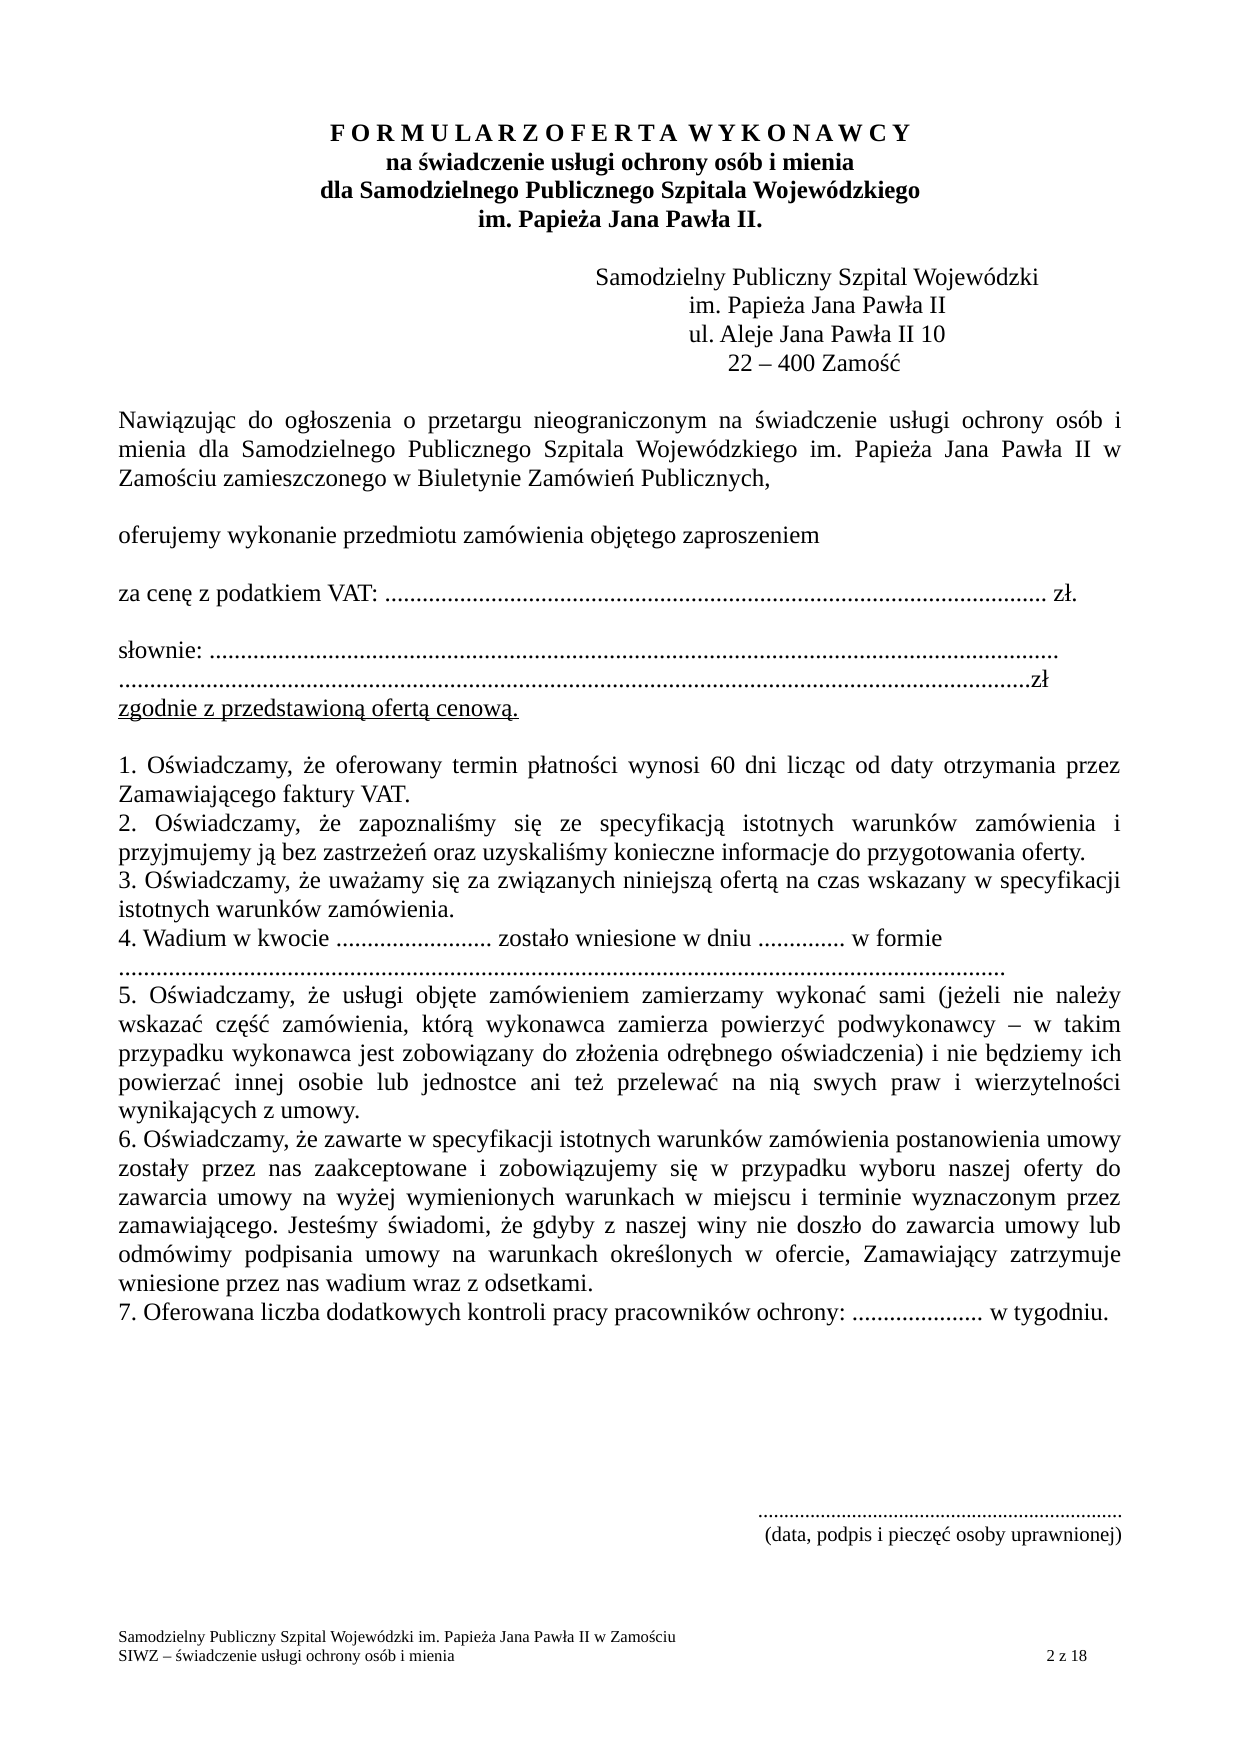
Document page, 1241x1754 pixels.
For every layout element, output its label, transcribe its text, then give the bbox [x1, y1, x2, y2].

text Nawiązując do ogłoszenia o przetargu nieograniczonym na świadczenie usługi ochrony osób i mienia dla Samodzielnego Publicznego Szpitala Wojewódzkiego im. Papieża Jana Pawła II w Zamościu zamieszczonego w Biuletynie Zamówień Publicznych, [118, 406, 1122, 492]
table_header Samodzielny Publiczny Szpital Wojewódzki im. Papieża Jana Pawła II ul. Aleje Jana Pawła II 10 22 – 400 Zamość [564, 262, 1070, 377]
text słownie: ........................................................................................................................................ [118, 636, 1122, 664]
text ..................................................................................................................................................zł [118, 664, 1122, 693]
text 2. Oświadczamy, że zapoznaliśmy się ze specyfikacją istotnych warunków zamówienia i przyjmujemy ją bez zastrzeżeń oraz uzyskaliśmy konieczne informacje do przygotowania oferty. [118, 808, 1122, 866]
text zgodnie z przedstawioną ofertą cenową. [118, 693, 1122, 722]
text dla Samodzielnego Publicznego Szpitala Wojewódzkiego [118, 176, 1122, 204]
text 1. Oświadczamy, że oferowany termin płatności wynosi 60 dni licząc od daty otrzymania przez Zamawiającego faktury VAT. [118, 751, 1122, 808]
text 5. Oświadczamy, że usługi objęte zamówieniem zamierzamy wykonać sami (jeżeli nie należy wskazać część zamówienia, którą wykonawca zamierza powierzyć podwykonawcy – w takim przypadku wykonawca jest zobowiązany do złożenia odrębnego oświadczenia) i nie będziemy ich powierzać innej osobie lub jednostce ani też przelewać na nią swych praw i wierzytelności wynikających z umowy. [118, 981, 1122, 1124]
text 7. Oferowana liczba dodatkowych kontroli pracy pracowników ochrony: ..................... w tygodniu. [118, 1297, 1122, 1326]
text ...................................................................... [118, 1498, 1122, 1522]
text im. Papieża Jana Pawła II. [118, 204, 1122, 233]
text 3. Oświadczamy, że uważamy się za związanych niniejszą ofertą na czas wskazany w specyfikacji istotnych warunków zamówienia. [118, 866, 1122, 923]
text za cenę z podatkiem VAT: .......................................................................................................... zł. [118, 578, 1122, 607]
text 4. Wadium w kwocie ......................... zostało wniesione w dniu .............. w formie [118, 923, 1122, 952]
text F O R M U L A R Z O F E R T A W Y K O N A W C Y [118, 118, 1122, 147]
text 6. Oświadczamy, że zawarte w specyfikacji istotnych warunków zamówienia postanowienia umowy zostały przez nas zaakceptowane i zobowiązujemy się w przypadku wyboru naszej oferty do zawarcia umowy na wyżej wymienionych warunkach w miejscu i terminie wyznaczonym przez zamawiającego. Jesteśmy świadomi, że gdyby z naszej winy nie doszło do zawarcia umowy lub odmówimy podpisania umowy na warunkach określonych w ofercie, Zamawiający zatrzymuje wniesione przez nas wadium wraz z odsetkami. [118, 1124, 1122, 1297]
text (data, podpis i pieczęć osoby uprawnionej) [118, 1522, 1122, 1546]
table_header [111, 262, 564, 377]
text na świadczenie usługi ochrony osób i mienia [118, 147, 1122, 176]
text oferujemy wykonanie przedmiotu zamówienia objętego zaproszeniem [118, 521, 1122, 549]
text .............................................................................................................................................. [118, 952, 1122, 981]
